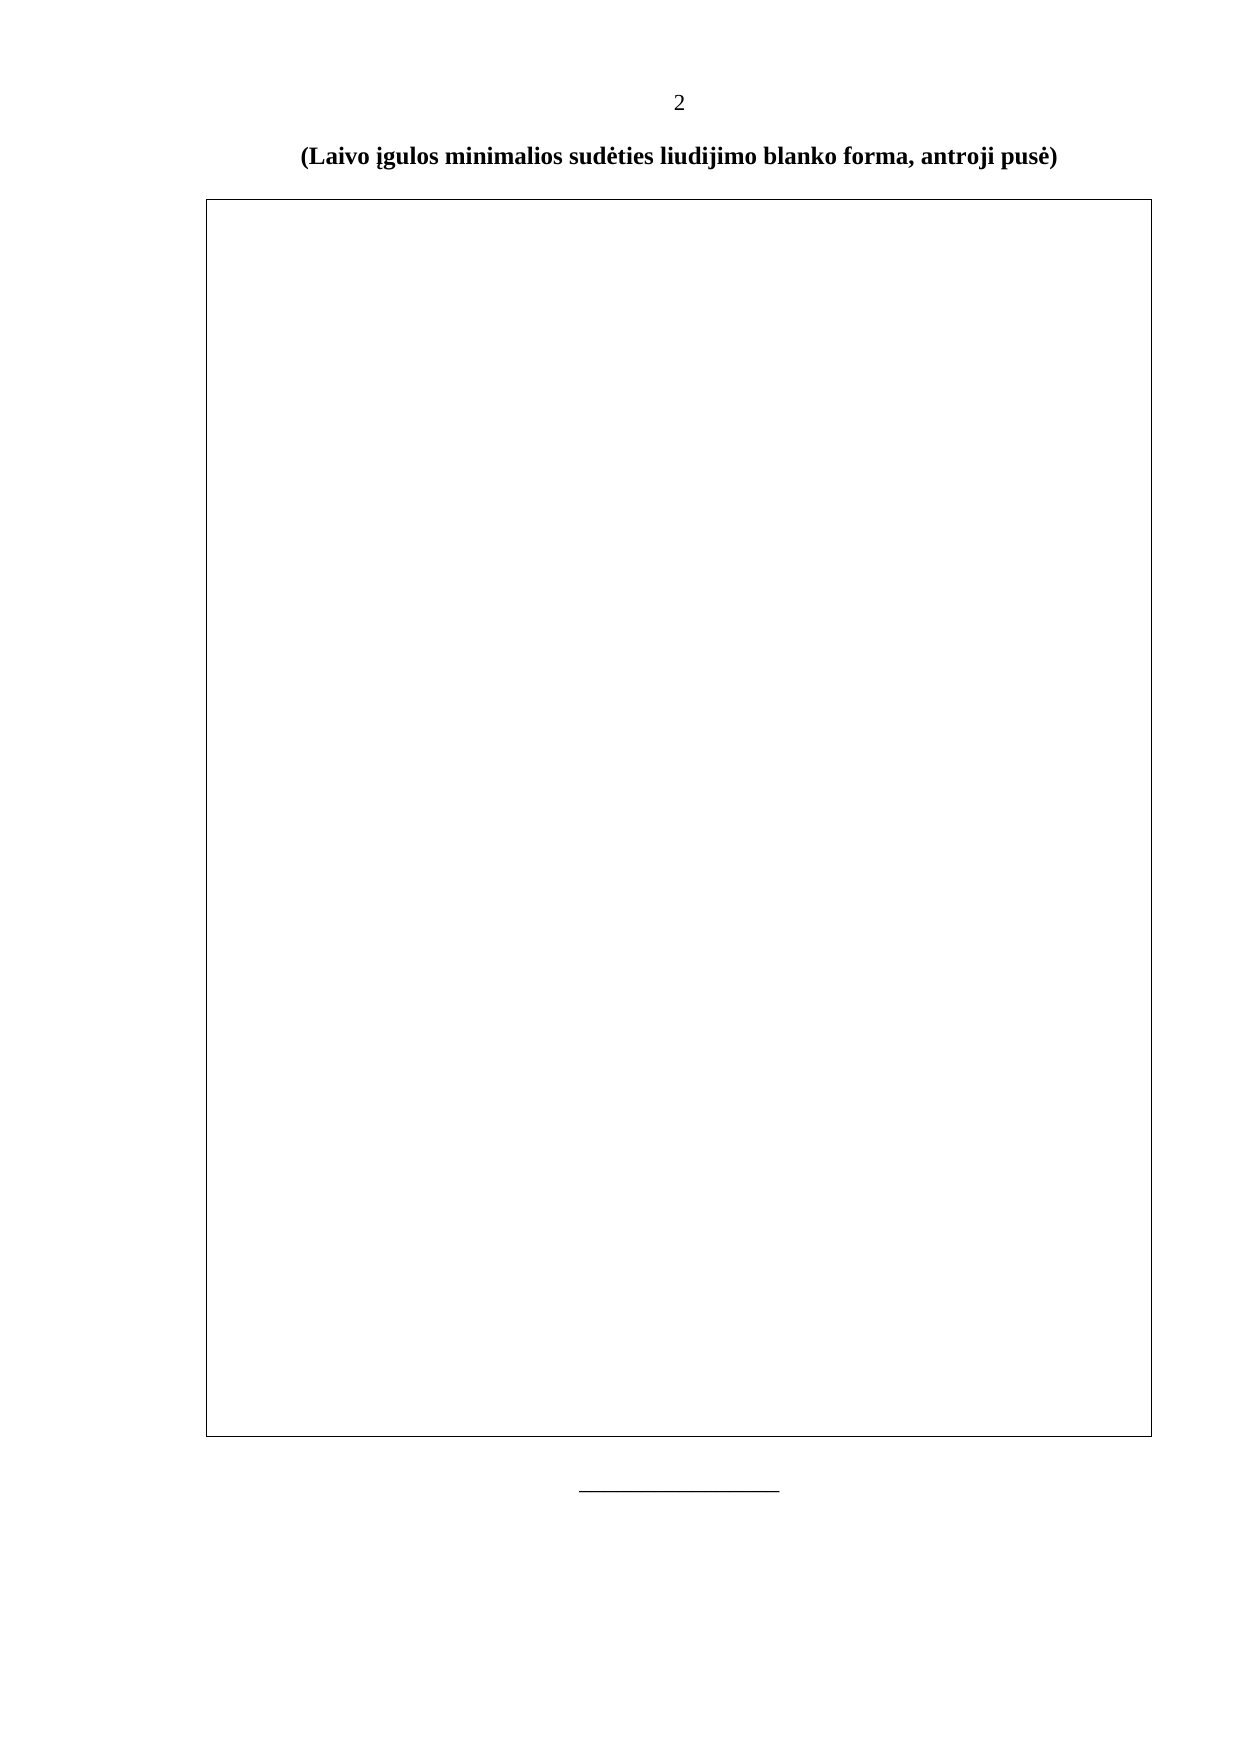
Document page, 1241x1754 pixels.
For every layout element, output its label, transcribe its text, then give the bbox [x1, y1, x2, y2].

text ________________ [177, 1466, 1181, 1495]
text (Laivo įgulos minimalios sudėties liudijimo blanko forma, antroji pusė) [177, 141, 1181, 170]
table_header [207, 200, 1151, 1436]
